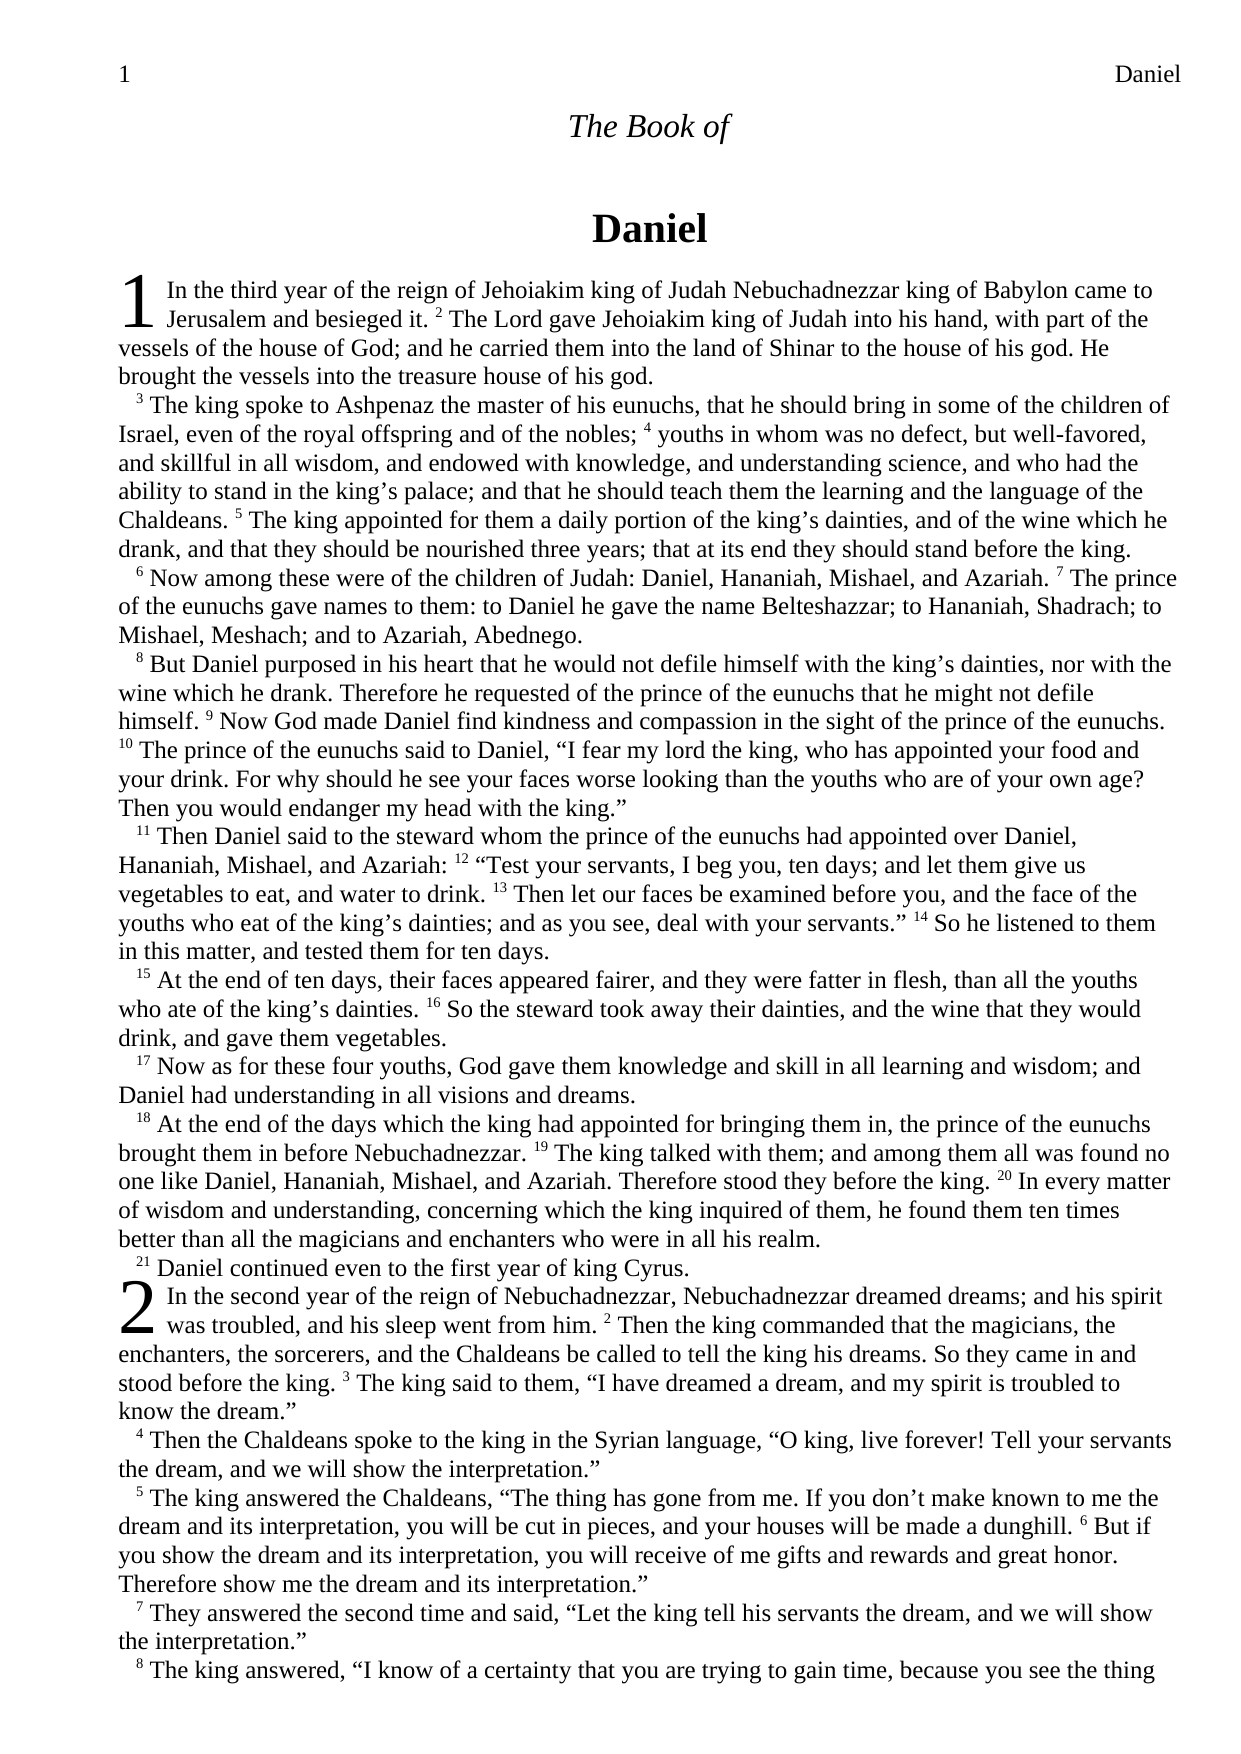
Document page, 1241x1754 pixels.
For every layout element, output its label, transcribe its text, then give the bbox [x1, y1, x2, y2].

text 15 At the end of ten days, their faces appeared fairer, and they were fatter in flesh, than all the youths who ate of the king’s dainties. 16 So the steward took away their dainties, and the wine that they would drink, and gave them vegetables. [118, 965, 1181, 1051]
text 5 The king answered the Chaldeans, “The thing has gone from me. If you don’t make known to me the dream and its interpretation, you will be cut in pieces, and your houses will be made a dunghill. 6 But if you show the dream and its interpretation, you will receive of me gifts and rewards and great honor. Therefore show me the dream and its interpretation.” [118, 1483, 1181, 1598]
text 1In the third year of the reign of Jehoiakim king of Judah Nebuchadnezzar king of Babylon came to Jerusalem and besieged it. 2 The Lord gave Jehoiakim king of Judah into his hand, with part of the vessels of the house of God; and he carried them into the land of Shinar to the house of his god. He brought the vessels into the treasure house of his god. [118, 275, 1181, 390]
text 8 The king answered, “I know of a certainty that you are trying to gain time, because you see the thing [118, 1655, 1181, 1684]
text 6 Now among these were of the children of Judah: Daniel, Hananiah, Mishael, and Azariah. 7 The prince of the eunuchs gave names to them: to Daniel he gave the name Belteshazzar; to Hananiah, Shadrach; to Mishael, Meshach; and to Azariah, Abednego. [118, 563, 1181, 649]
text 3 The king spoke to Ashpenaz the master of his eunuchs, that he should bring in some of the children of Israel, even of the royal offspring and of the nobles; 4 youths in whom was no defect, but well-favored, and skillful in all wisdom, and endowed with knowledge, and understanding science, and who had the ability to stand in the king’s palace; and that he should teach them the learning and the language of the Chaldeans. 5 The king appointed for them a daily portion of the king’s dainties, and of the wine which he drank, and that they should be nourished three years; that at its end they should stand before the king. [118, 390, 1181, 563]
text Daniel [118, 204, 1181, 252]
text 18 At the end of the days which the king had appointed for bringing them in, the prince of the eunuchs brought them in before Nebuchadnezzar. 19 The king talked with them; and among them all was found no one like Daniel, Hananiah, Mishael, and Azariah. Therefore stood they before the king. 20 In every matter of wisdom and understanding, concerning which the king inquired of them, he found them ten times better than all the magicians and enchanters who were in all his realm. [118, 1109, 1181, 1253]
text 2In the second year of the reign of Nebuchadnezzar, Nebuchadnezzar dreamed dreams; and his spirit was troubled, and his sleep went from him. 2 Then the king commanded that the magicians, the enchanters, the sorcerers, and the Chaldeans be called to tell the king his dreams. So they came in and stood before the king. 3 The king said to them, “I have dreamed a dream, and my spirit is troubled to know the dream.” [118, 1281, 1181, 1425]
text 4 Then the Chaldeans spoke to the king in the Syrian language, “O king, live forever! Tell your servants the dream, and we will show the interpretation.” [118, 1425, 1181, 1483]
text 8 But Daniel purposed in his heart that he would not defile himself with the king’s dainties, nor with the wine which he drank. Therefore he requested of the prince of the eunuchs that he might not defile himself. 9 Now God made Daniel find kindness and compassion in the sight of the prince of the eunuchs. 10 The prince of the eunuchs said to Daniel, “I fear my lord the king, who has appointed your food and your drink. For why should he see your faces worse looking than the youths who are of your own age? Then you would endanger my head with the king.” [118, 649, 1181, 821]
text 11 Then Daniel said to the steward whom the prince of the eunuchs had appointed over Daniel, Hananiah, Mishael, and Azariah: 12 “Test your servants, I beg you, ten days; and let them give us vegetables to eat, and water to drink. 13 Then let our faces be examined before you, and the face of the youths who eat of the king’s dainties; and as you see, deal with your servants.” 14 So he listened to them in this matter, and tested them for ten days. [118, 821, 1181, 965]
text 17 Now as for these four youths, God gave them knowledge and skill in all learning and wisdom; and Daniel had understanding in all visions and dreams. [118, 1051, 1181, 1109]
text The Book of [118, 106, 1181, 144]
text 21 Daniel continued even to the first year of king Cyrus. [118, 1253, 1181, 1281]
text 7 They answered the second time and said, “Let the king tell his servants the dream, and we will show the interpretation.” [118, 1598, 1181, 1655]
